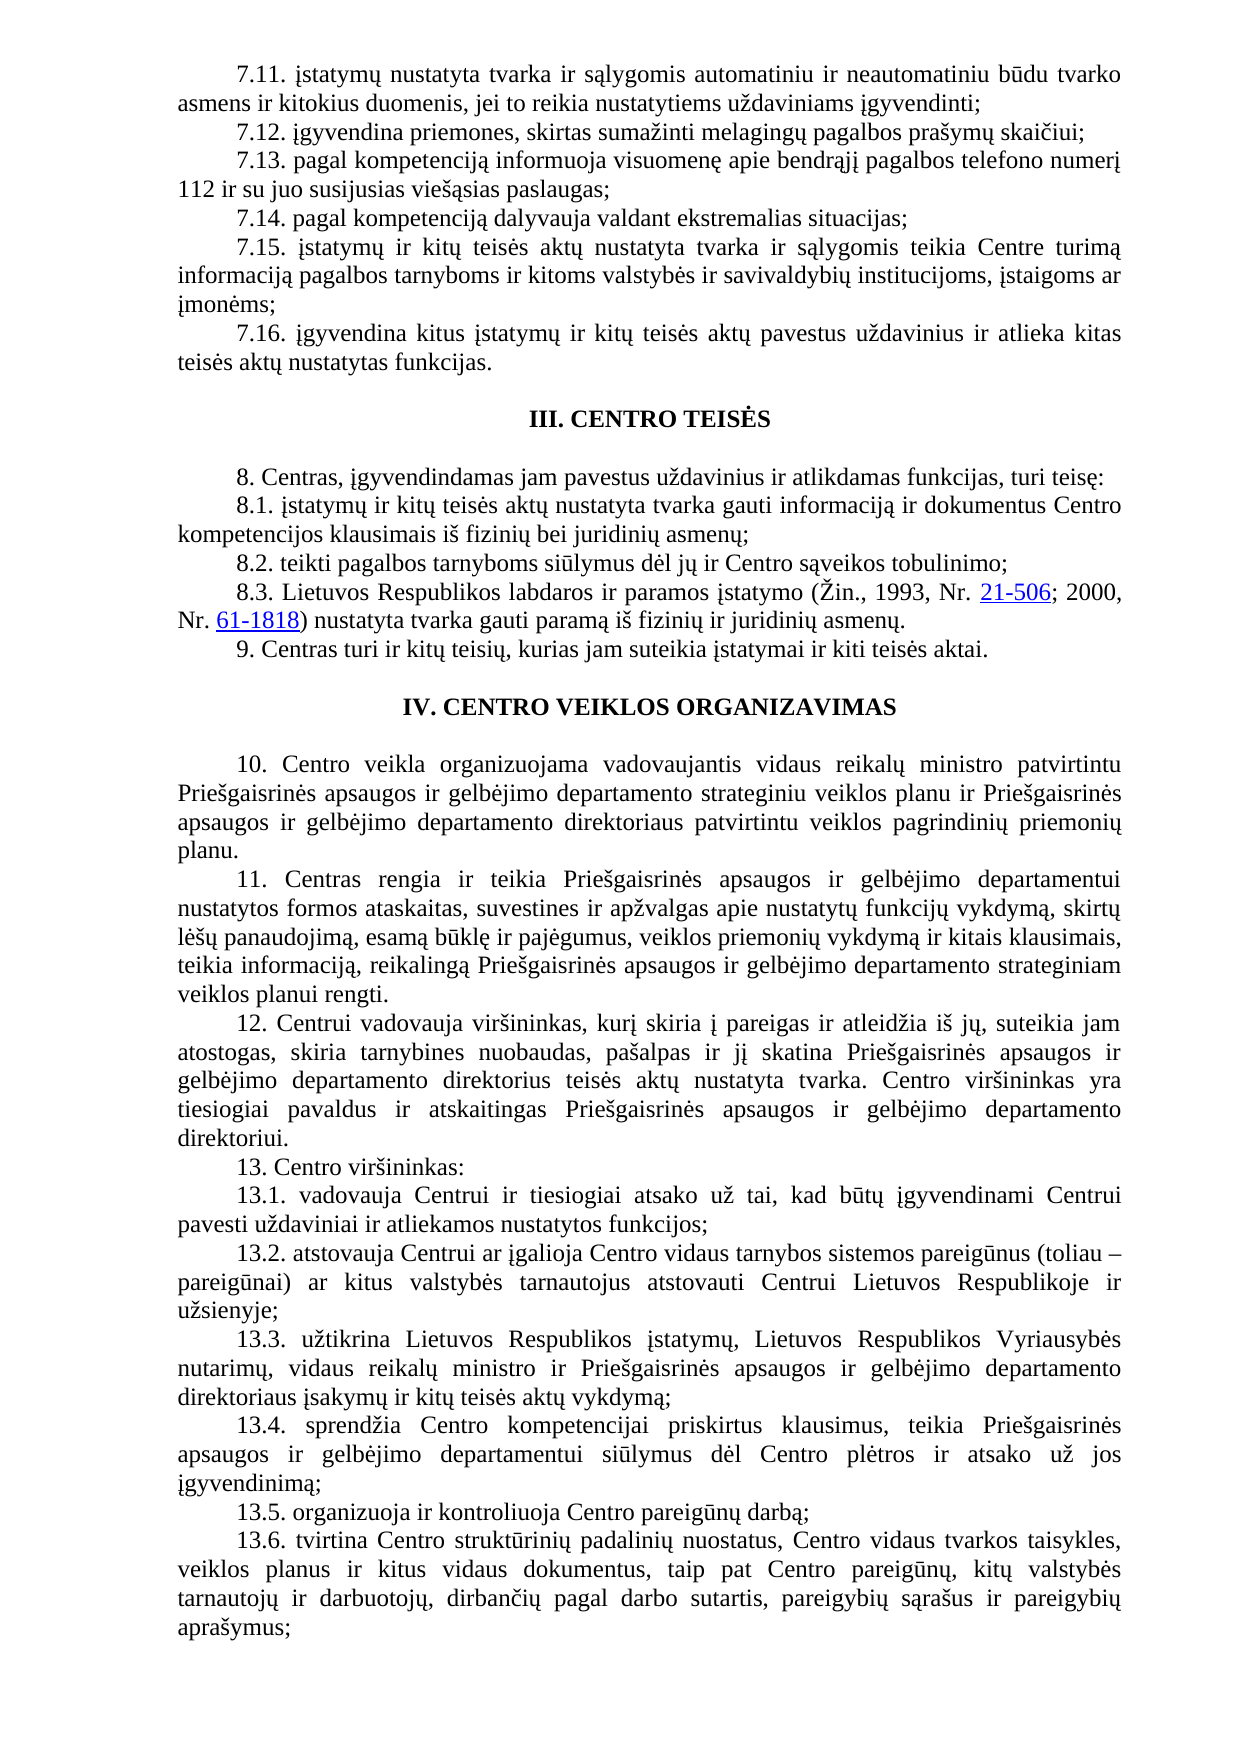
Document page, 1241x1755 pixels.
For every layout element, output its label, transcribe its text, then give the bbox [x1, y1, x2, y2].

text 13.1. vadovauja Centrui ir tiesiogiai atsako už tai, kad būtų įgyvendinami Centrui pavesti uždaviniai ir atliekamos nustatytos funkcijos; [177, 1180, 1122, 1238]
text 13.5. organizuoja ir kontroliuoja Centro pareigūnų darbą; [177, 1497, 1122, 1525]
text 8.2. teikti pagalbos tarnyboms siūlymus dėl jų ir Centro sąveikos tobulinimo; [177, 548, 1122, 577]
text 9. Centras turi ir kitų teisių, kurias jam suteikia įstatymai ir kiti teisės aktai. [177, 634, 1122, 663]
text 7.13. pagal kompetenciją informuoja visuomenę apie bendrąjį pagalbos telefono numerį 112 ir su juo susijusias viešąsias paslaugas; [177, 145, 1122, 203]
text 7.16. įgyvendina kitus įstatymų ir kitų teisės aktų pavestus uždavinius ir atlieka kitas teisės aktų nustatytas funkcijas. [177, 318, 1122, 375]
text 7.14. pagal kompetenciją dalyvauja valdant ekstremalias situacijas; [177, 203, 1122, 232]
text 12. Centrui vadovauja viršininkas, kurį skiria į pareigas ir atleidžia iš jų, suteikia jam atostogas, skiria tarnybines nuobaudas, pašalpas ir jį skatina Priešgaisrinės apsaugos ir gelbėjimo departamento direktorius teisės aktų nustatyta tvarka. Centro viršininkas yra tiesiogiai pavaldus ir atskaitingas Priešgaisrinės apsaugos ir gelbėjimo departamento direktoriui. [177, 1008, 1122, 1152]
text 13.4. sprendžia Centro kompetencijai priskirtus klausimus, teikia Priešgaisrinės apsaugos ir gelbėjimo departamentui siūlymus dėl Centro plėtros ir atsako už jos įgyvendinimą; [177, 1410, 1122, 1497]
text IV. CENTRO VEIKLOS ORGANIZAVIMAS [177, 692, 1122, 720]
text 11. Centras rengia ir teikia Priešgaisrinės apsaugos ir gelbėjimo departamentui nustatytos formos ataskaitas, suvestines ir apžvalgas apie nustatytų funkcijų vykdymą, skirtų lėšų panaudojimą, esamą būklę ir pajėgumus, veiklos priemonių vykdymą ir kitais klausimais, teikia informaciją, reikalingą Priešgaisrinės apsaugos ir gelbėjimo departamento strateginiam veiklos planui rengti. [177, 864, 1122, 1008]
text 13.2. atstovauja Centrui ar įgalioja Centro vidaus tarnybos sistemos pareigūnus (toliau – pareigūnai) ar kitus valstybės tarnautojus atstovauti Centrui Lietuvos Respublikoje ir užsienyje; [177, 1238, 1122, 1324]
text 7.12. įgyvendina priemones, skirtas sumažinti melagingų pagalbos prašymų skaičiui; [177, 117, 1122, 145]
text 8.1. įstatymų ir kitų teisės aktų nustatyta tvarka gauti informaciją ir dokumentus Centro kompetencijos klausimais iš fizinių bei juridinių asmenų; [177, 490, 1122, 548]
text 8.3. Lietuvos Respublikos labdaros ir paramos įstatymo (Žin., 1993, Nr. 21-506; 2000, Nr. 61-1818) nustatyta tvarka gauti paramą iš fizinių ir juridinių asmenų. [177, 577, 1122, 634]
text 8. Centras, įgyvendindamas jam pavestus uždavinius ir atlikdamas funkcijas, turi teisę: [177, 462, 1122, 490]
text 13.3. užtikrina Lietuvos Respublikos įstatymų, Lietuvos Respublikos Vyriausybės nutarimų, vidaus reikalų ministro ir Priešgaisrinės apsaugos ir gelbėjimo departamento direktoriaus įsakymų ir kitų teisės aktų vykdymą; [177, 1324, 1122, 1410]
text III. CENTRO TEISĖS [177, 404, 1122, 433]
text 7.15. įstatymų ir kitų teisės aktų nustatyta tvarka ir sąlygomis teikia Centre turimą informaciją pagalbos tarnyboms ir kitoms valstybės ir savivaldybių institucijoms, įstaigoms ar įmonėms; [177, 232, 1122, 318]
text 13. Centro viršininkas: [177, 1152, 1122, 1180]
text 10. Centro veikla organizuojama vadovaujantis vidaus reikalų ministro patvirtintu Priešgaisrinės apsaugos ir gelbėjimo departamento strateginiu veiklos planu ir Priešgaisrinės apsaugos ir gelbėjimo departamento direktoriaus patvirtintu veiklos pagrindinių priemonių planu. [177, 749, 1122, 864]
text 13.6. tvirtina Centro struktūrinių padalinių nuostatus, Centro vidaus tvarkos taisykles, veiklos planus ir kitus vidaus dokumentus, taip pat Centro pareigūnų, kitų valstybės tarnautojų ir darbuotojų, dirbančių pagal darbo sutartis, pareigybių sąrašus ir pareigybių aprašymus; [177, 1525, 1122, 1640]
text 7.11. įstatymų nustatyta tvarka ir sąlygomis automatiniu ir neautomatiniu būdu tvarko asmens ir kitokius duomenis, jei to reikia nustatytiems uždaviniams įgyvendinti; [177, 59, 1122, 117]
